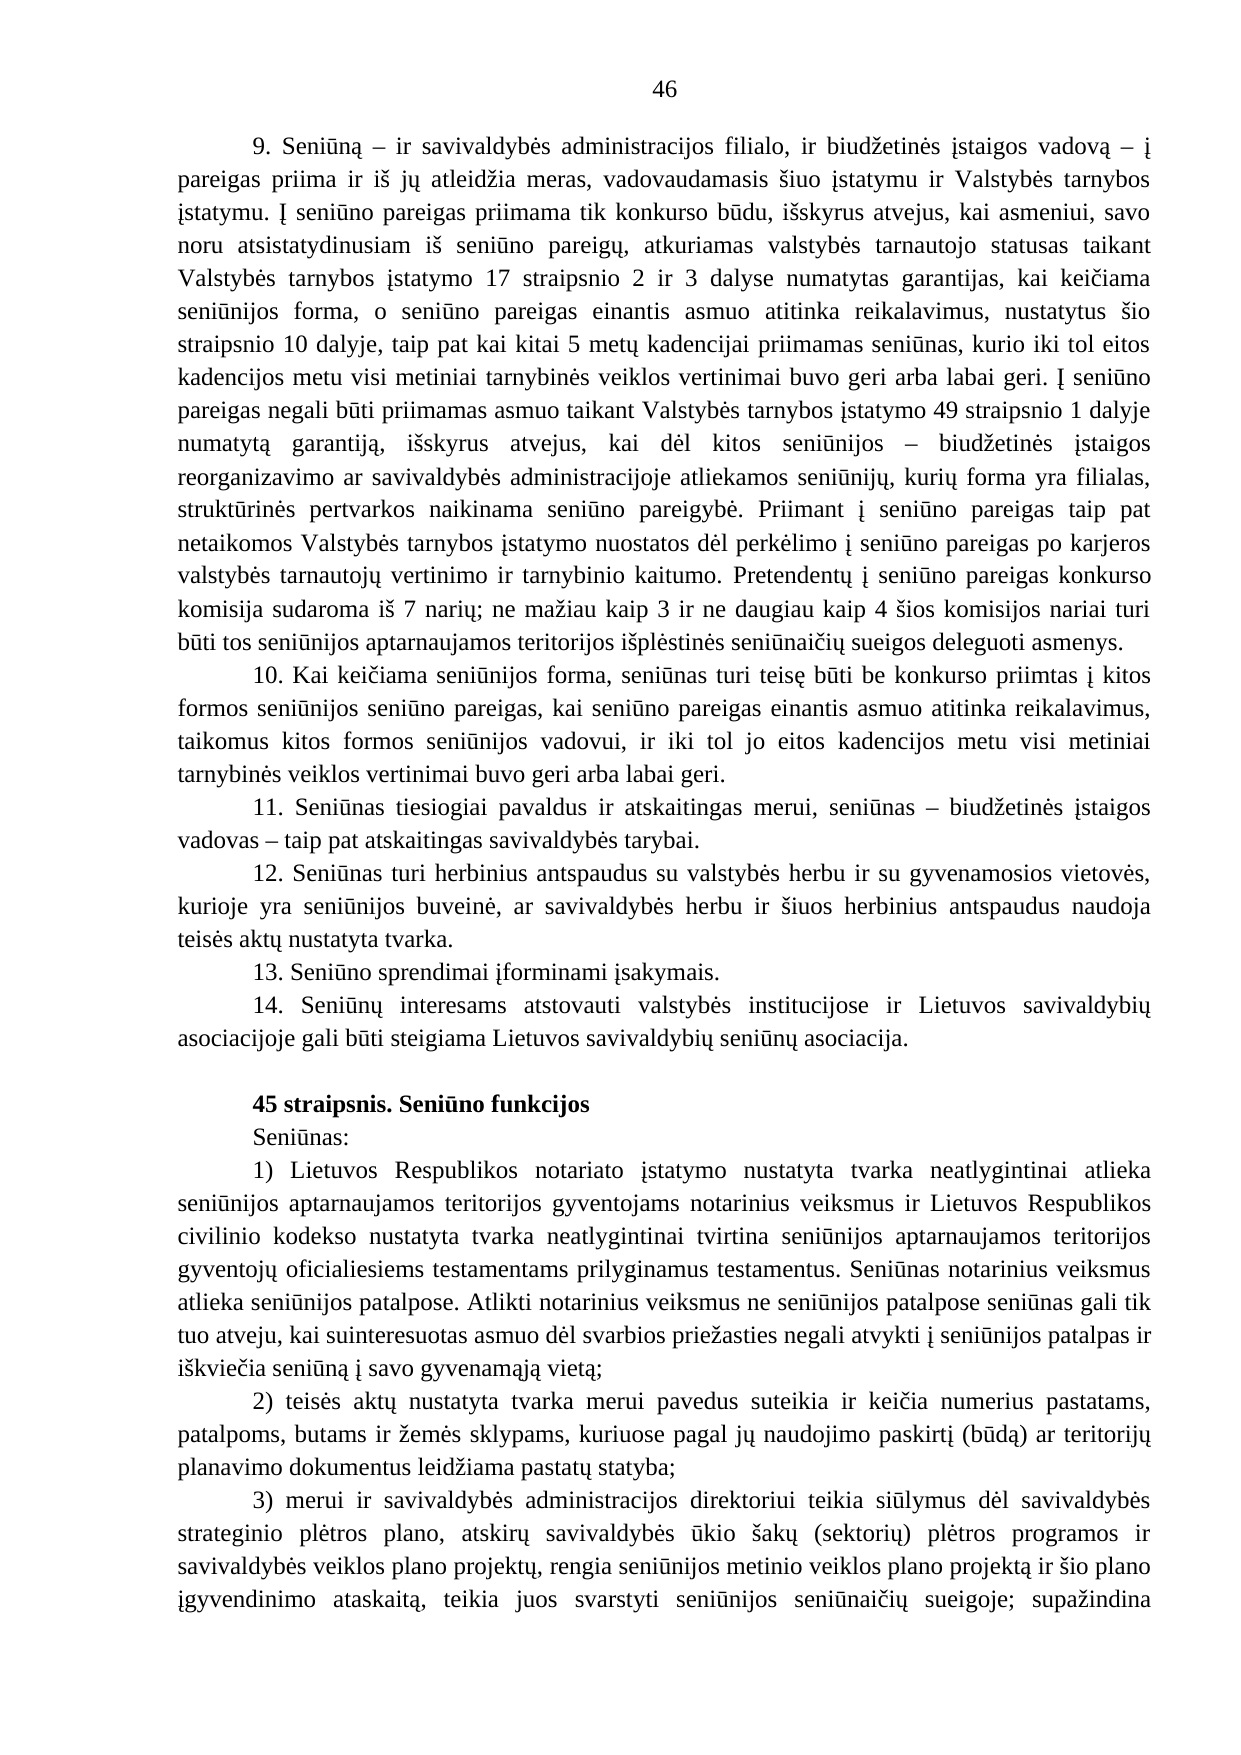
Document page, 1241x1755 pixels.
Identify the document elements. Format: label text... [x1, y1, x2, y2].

text 1) Lietuvos Respublikos notariato įstatymo nustatyta tvarka neatlygintinai atlieka seniūnijos aptarnaujamos teritorijos gyventojams notarinius veiksmus ir Lietuvos Respublikos civilinio kodekso nustatyta tvarka neatlygintinai tvirtina seniūnijos aptarnaujamos teritorijos gyventojų oficialiesiems testamentams prilyginamus testamentus. Seniūnas notarinius veiksmus atlieka seniūnijos patalpose. Atlikti notarinius veiksmus ne seniūnijos patalpose seniūnas gali tik tuo atveju, kai suinteresuotas asmuo dėl svarbios priežasties negali atvykti į seniūnijos patalpas ir iškviečia seniūną į savo gyvenamąją vietą; [177, 1155, 1152, 1382]
text 3) merui ir savivaldybės administracijos direktoriui teikia siūlymus dėl savivaldybės strateginio plėtros plano, atskirų savivaldybės ūkio šakų (sektorių) plėtros programos ir savivaldybės veiklos plano projektų, rengia seniūnijos metinio veiklos plano projektą ir šio plano įgyvendinimo ataskaitą, teikia juos svarstyti seniūnijos seniūnaičių sueigoje; supažindina [177, 1485, 1152, 1613]
text Seniūnas: [177, 1122, 1152, 1151]
text 2) teisės aktų nustatyta tvarka merui pavedus suteikia ir keičia numerius pastatams, patalpoms, butams ir žemės sklypams, kuriuose pagal jų naudojimo paskirtį (būdą) ar teritorijų planavimo dokumentus leidžiama pastatų statyba; [177, 1386, 1152, 1481]
text 11. Seniūnas tiesiogiai pavaldus ir atskaitingas merui, seniūnas – biudžetinės įstaigos vadovas – taip pat atskaitingas savivaldybės tarybai. [177, 792, 1152, 853]
text 9. Seniūną – ir savivaldybės administracijos filialo, ir biudžetinės įstaigos vadovą – į pareigas priima ir iš jų atleidžia meras, vadovaudamasis šiuo įstatymu ir Valstybės tarnybos įstatymu. Į seniūno pareigas priimama tik konkurso būdu, išskyrus atvejus, kai asmeniui, savo noru atsistatydinusiam iš seniūno pareigų, atkuriamas valstybės tarnautojo statusas taikant Valstybės tarnybos įstatymo 17 straipsnio 2 ir 3 dalyse numatytas garantijas, kai keičiama seniūnijos forma, o seniūno pareigas einantis asmuo atitinka reikalavimus, nustatytus šio straipsnio 10 dalyje, taip pat kai kitai 5 metų kadencijai priimamas seniūnas, kurio iki tol eitos kadencijos metu visi metiniai tarnybinės veiklos vertinimai buvo geri arba labai geri. Į seniūno pareigas negali būti priimamas asmuo taikant Valstybės tarnybos įstatymo 49 straipsnio 1 dalyje numatytą garantiją, išskyrus atvejus, kai dėl kitos seniūnijos – biudžetinės įstaigos reorganizavimo ar savivaldybės administracijoje atliekamos seniūnijų, kurių forma yra filialas, struktūrinės pertvarkos naikinama seniūno pareigybė. Priimant į seniūno pareigas taip pat netaikomos Valstybės tarnybos įstatymo nuostatos dėl perkėlimo į seniūno pareigas po karjeros valstybės tarnautojų vertinimo ir tarnybinio kaitumo. Pretendentų į seniūno pareigas konkurso komisija sudaroma iš 7 narių; ne mažiau kaip 3 ir ne daugiau kaip 4 šios komisijos nariai turi būti tos seniūnijos aptarnaujamos teritorijos išplėstinės seniūnaičių sueigos deleguoti asmenys. [177, 131, 1152, 655]
text 13. Seniūno sprendimai įforminami įsakymais. [177, 957, 1152, 986]
text 14. Seniūnų interesams atstovauti valstybės institucijose ir Lietuvos savivaldybių asociacijoje gali būti steigiama Lietuvos savivaldybių seniūnų asociacija. [177, 990, 1152, 1052]
text 45 straipsnis. Seniūno funkcijos [177, 1089, 1152, 1118]
text 12. Seniūnas turi herbinius antspaudus su valstybės herbu ir su gyvenamosios vietovės, kurioje yra seniūnijos buveinė, ar savivaldybės herbu ir šiuos herbinius antspaudus naudoja teisės aktų nustatyta tvarka. [177, 858, 1152, 953]
text 10. Kai keičiama seniūnijos forma, seniūnas turi teisę būti be konkurso priimtas į kitos formos seniūnijos seniūno pareigas, kai seniūno pareigas einantis asmuo atitinka reikalavimus, taikomus kitos formos seniūnijos vadovui, ir iki tol jo eitos kadencijos metu visi metiniai tarnybinės veiklos vertinimai buvo geri arba labai geri. [177, 660, 1152, 787]
